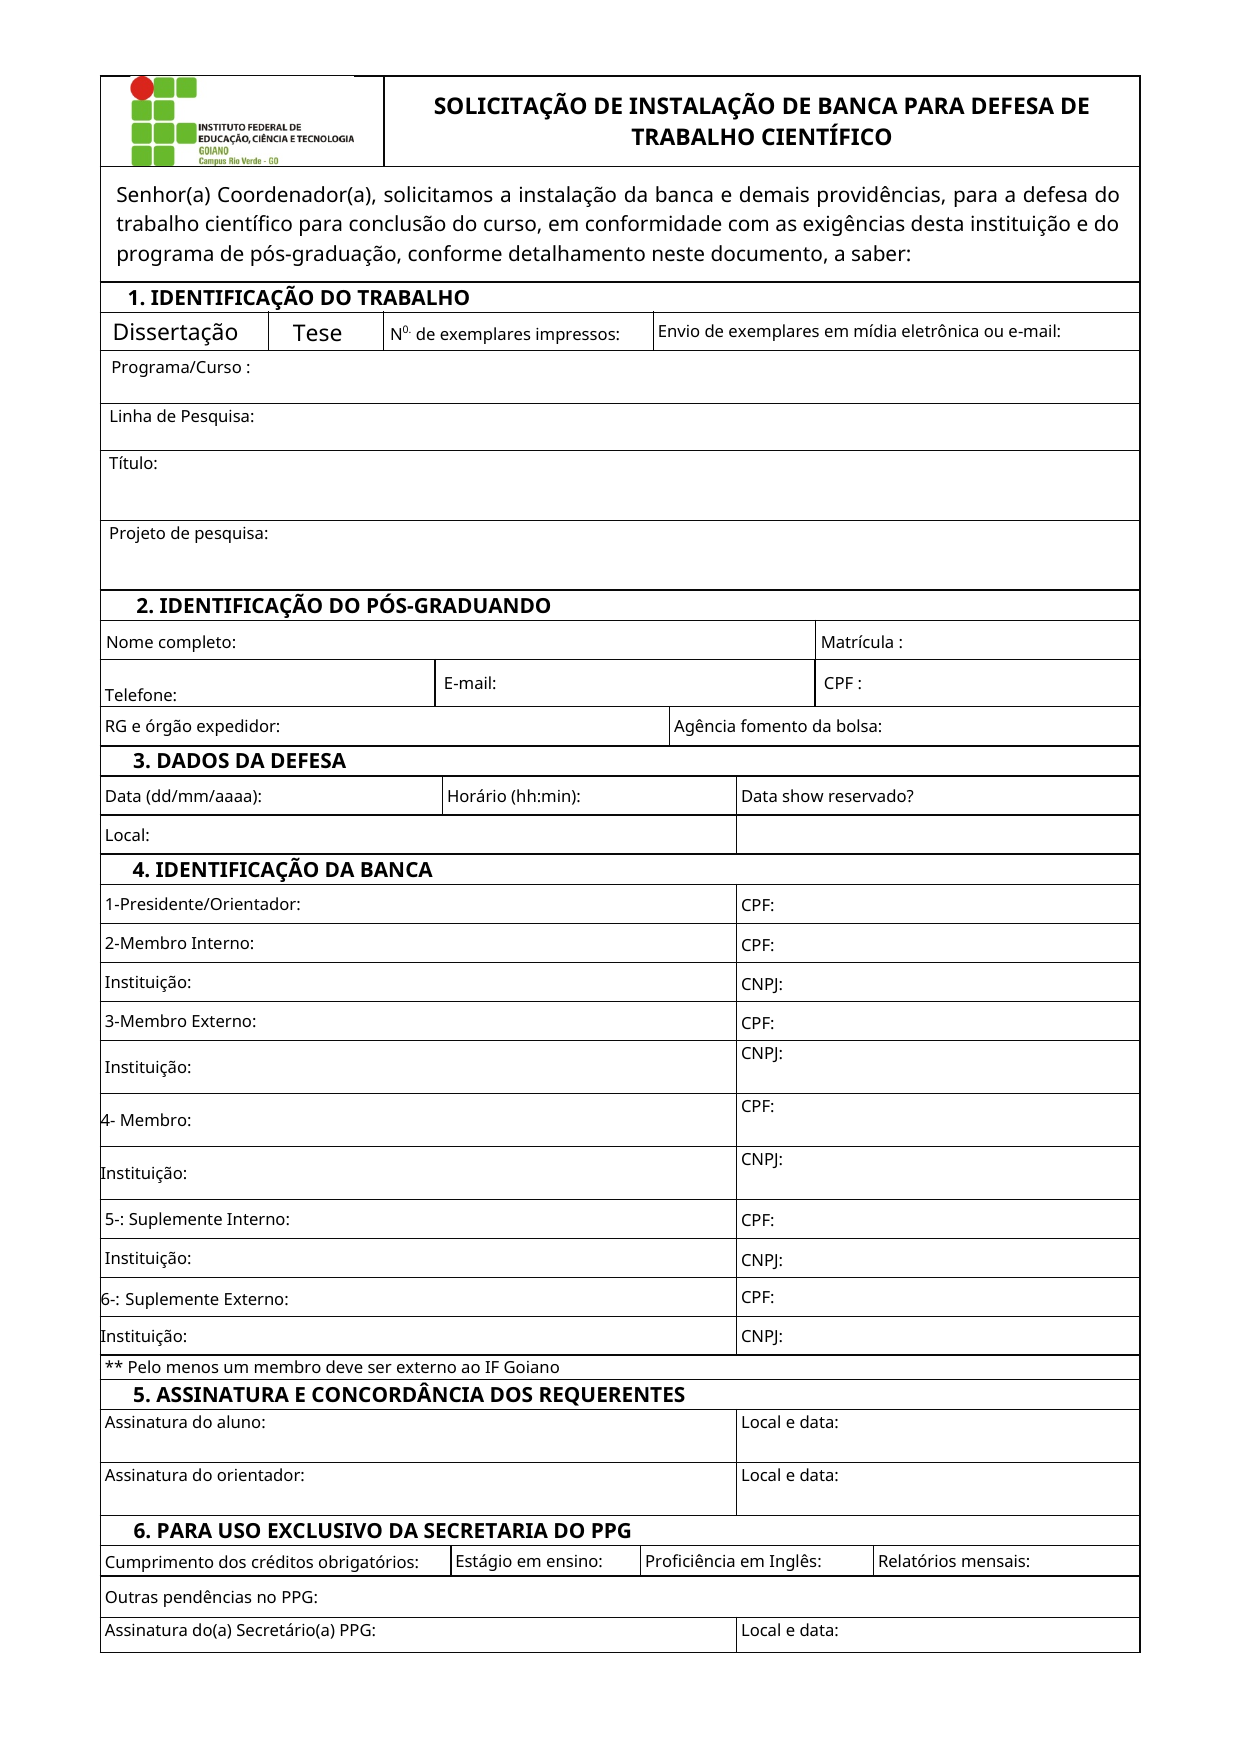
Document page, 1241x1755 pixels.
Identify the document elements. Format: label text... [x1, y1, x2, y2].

table_cell Local e data: [737, 1618, 1139, 1652]
table_cell Local e data: [737, 1410, 1139, 1462]
table_cell Assinatura do aluno: [101, 1410, 736, 1462]
table_cell Assinatura do(a) Secretário(a) PPG: [101, 1618, 736, 1652]
table_cell CNPJ: [737, 1239, 1139, 1277]
table_cell Envio de exemplares em mídia eletrônica ou e-mail: [654, 313, 1139, 349]
table_cell Tese [269, 313, 383, 349]
table_cell 6-: Suplemente Externo: [101, 1278, 736, 1316]
table_cell Instituição: [101, 1147, 736, 1198]
table_cell Nome completo: [101, 621, 815, 659]
table_cell CPF : [816, 660, 1139, 706]
table_cell CNPJ: [737, 1147, 1139, 1198]
table_cell 4. IDENTIFICAÇÃO DA BANCA [101, 855, 1139, 883]
table_cell Assinatura do orientador: [101, 1463, 736, 1514]
table_cell 3. DADOS DA DEFESA [101, 747, 1139, 775]
table_cell Programa/Curso : [101, 351, 1139, 402]
table_cell RG e órgão expedidor: [101, 707, 669, 745]
table_cell Linha de Pesquisa: [101, 404, 1139, 449]
table_header [354, 77, 383, 166]
table_cell Cumprimento dos créditos obrigatórios: [101, 1546, 450, 1575]
table_cell Telefone: [101, 660, 434, 706]
table_header [101, 77, 130, 166]
table_cell 6. PARA USO EXCLUSIVO DA SECRETARIA DO PPG [101, 1516, 1139, 1545]
table_cell CPF: [737, 1094, 1139, 1146]
table_cell Proficiência em Inglês: [641, 1546, 873, 1575]
table_cell [737, 816, 1139, 853]
table_cell CNPJ: [737, 963, 1139, 1001]
table_cell 1. IDENTIFICAÇÃO DO TRABALHO [101, 283, 1139, 311]
table_cell CPF: [737, 1278, 1139, 1316]
table_cell Estágio em ensino: [452, 1546, 640, 1575]
table_cell CPF: [737, 885, 1139, 922]
table_cell CNPJ: [737, 1317, 1139, 1354]
table_cell Data show reservado? [737, 777, 1139, 814]
table_cell 2-Membro Interno: [101, 924, 736, 962]
table_cell Data (dd/mm/aaaa): [101, 777, 442, 814]
table_cell Título: [101, 451, 1139, 519]
table_cell Dissertação [101, 313, 268, 349]
table_cell Senhor(a) Coordenador(a), solicitamos a instalação da banca e demais providências, para a defesa do trabalho científico para conclusão do curso, em conformidade com as exigências desta instituição e do programa de pós-graduação, conforme detalhamento neste documento, a saber: [101, 167, 1139, 281]
table_cell Instituição: [101, 1317, 736, 1354]
table_header SOLICITAÇÃO DE INSTALAÇÃO DE BANCA PARA DEFESA DE TRABALHO CIENTÍFICO [385, 77, 1139, 166]
table_cell 2. IDENTIFICAÇÃO DO PÓS-GRADUANDO [101, 591, 1139, 619]
table_cell CNPJ: [737, 1041, 1139, 1093]
table_cell Agência fomento da bolsa: [670, 707, 1139, 745]
table_cell Outras pendências no PPG: [101, 1577, 1139, 1617]
table_cell Relatórios mensais: [874, 1546, 1139, 1575]
table_cell Instituição: [101, 963, 736, 1001]
table_cell CPF: [737, 924, 1139, 962]
table_cell Local: [101, 816, 736, 853]
table_cell Local e data: [737, 1463, 1139, 1514]
table_cell Horário (hh:min): [443, 777, 736, 814]
table_cell Instituição: [101, 1041, 736, 1093]
table_cell CPF: [737, 1002, 1139, 1040]
table_cell ** Pelo menos um membro deve ser externo ao IF Goiano [101, 1356, 1139, 1378]
table_cell 4- Membro: [101, 1094, 736, 1146]
table_cell Projeto de pesquisa: [101, 521, 1139, 589]
table_cell 3-Membro Externo: [101, 1002, 736, 1040]
table_cell N0. de exemplares impressos: [384, 313, 653, 349]
table_cell E-mail: [436, 660, 814, 706]
table_cell 1-Presidente/Orientador: [101, 885, 736, 922]
table_cell 5. ASSINATURA E CONCORDÂNCIA DOS REQUERENTES [101, 1380, 1139, 1409]
table_cell Instituição: [101, 1239, 736, 1277]
table_cell Matrícula : [816, 621, 1139, 659]
table_cell 5-: Suplemente Interno: [101, 1200, 736, 1237]
table_cell CPF: [737, 1200, 1139, 1237]
